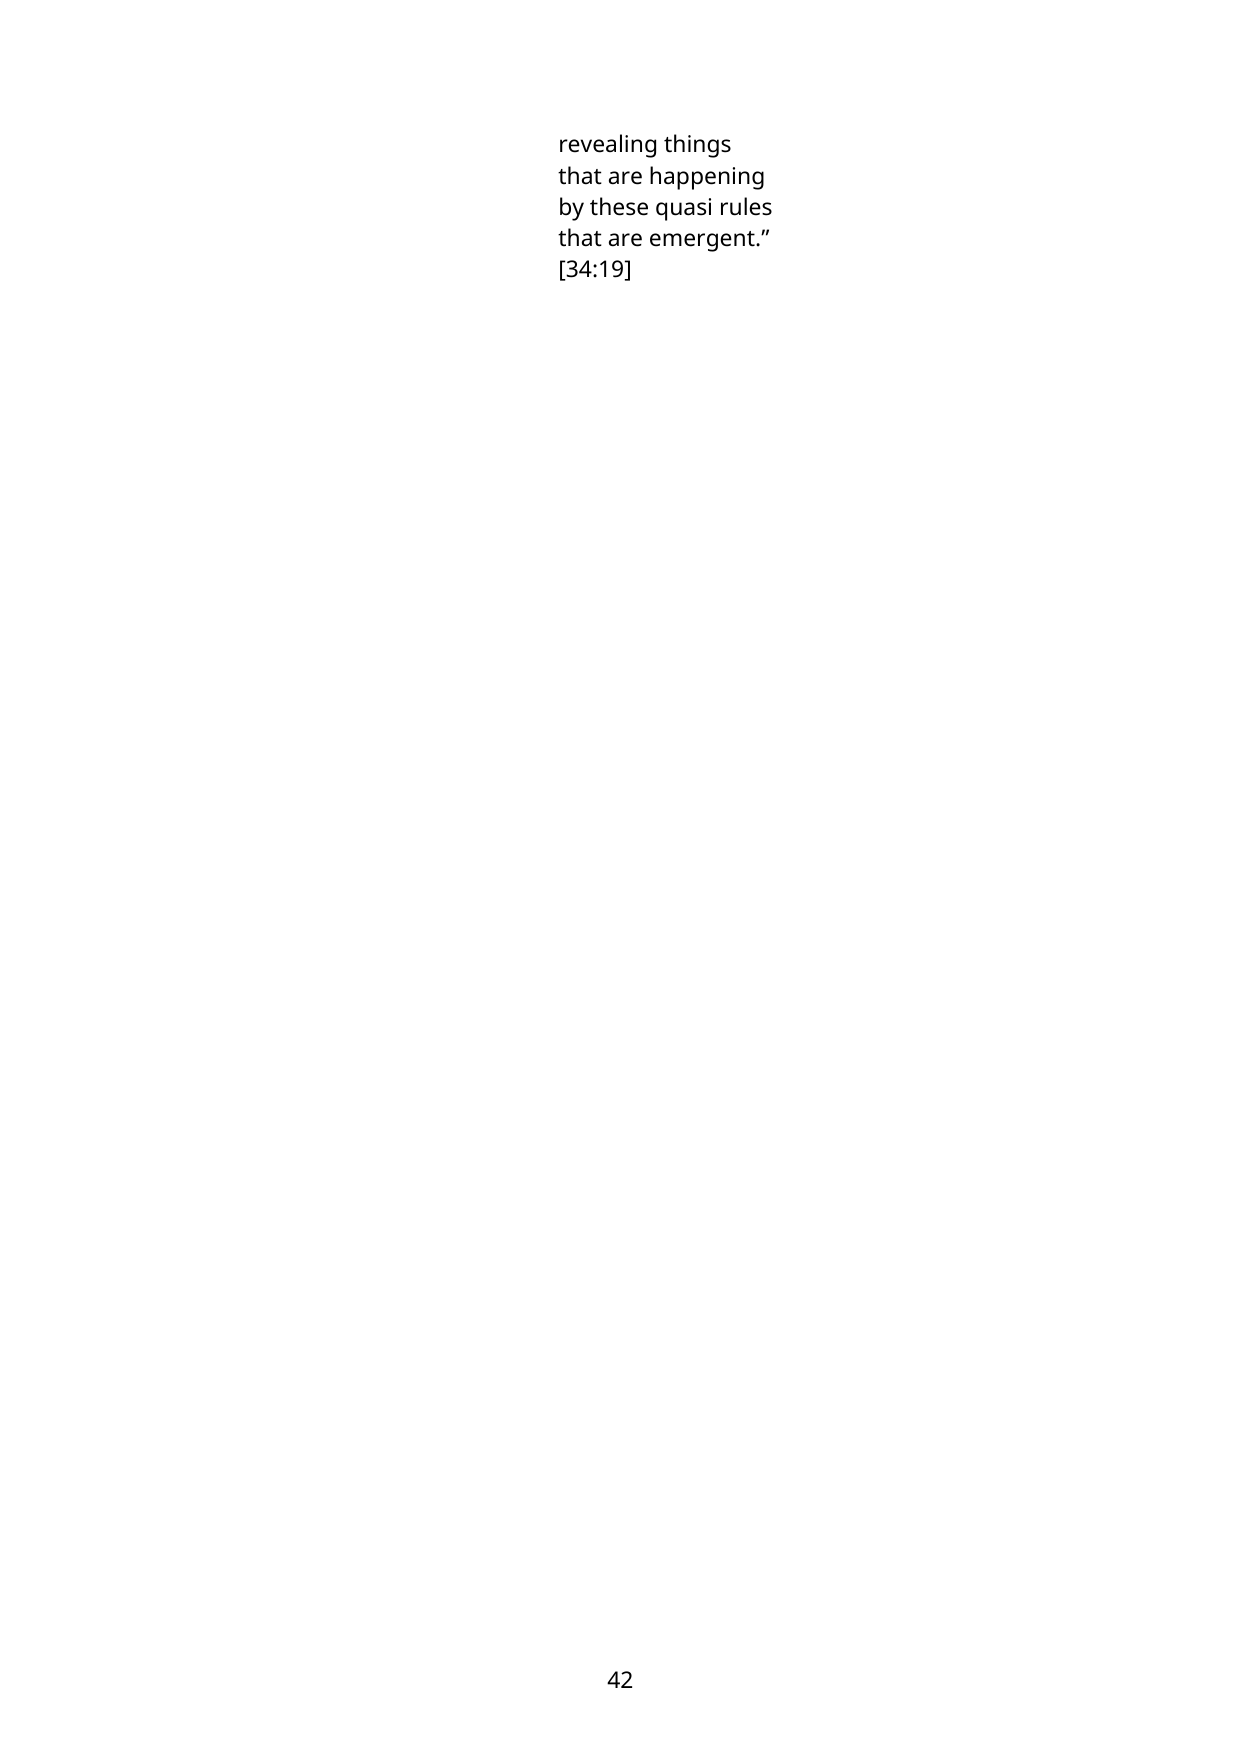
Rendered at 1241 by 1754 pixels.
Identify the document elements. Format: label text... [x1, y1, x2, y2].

table_cell [305, 118, 548, 308]
table_cell [791, 118, 1060, 308]
table_cell [118, 118, 305, 308]
table_cell revealing things that are happening by these quasi rules that are emergent.” [34:19] [548, 118, 791, 308]
